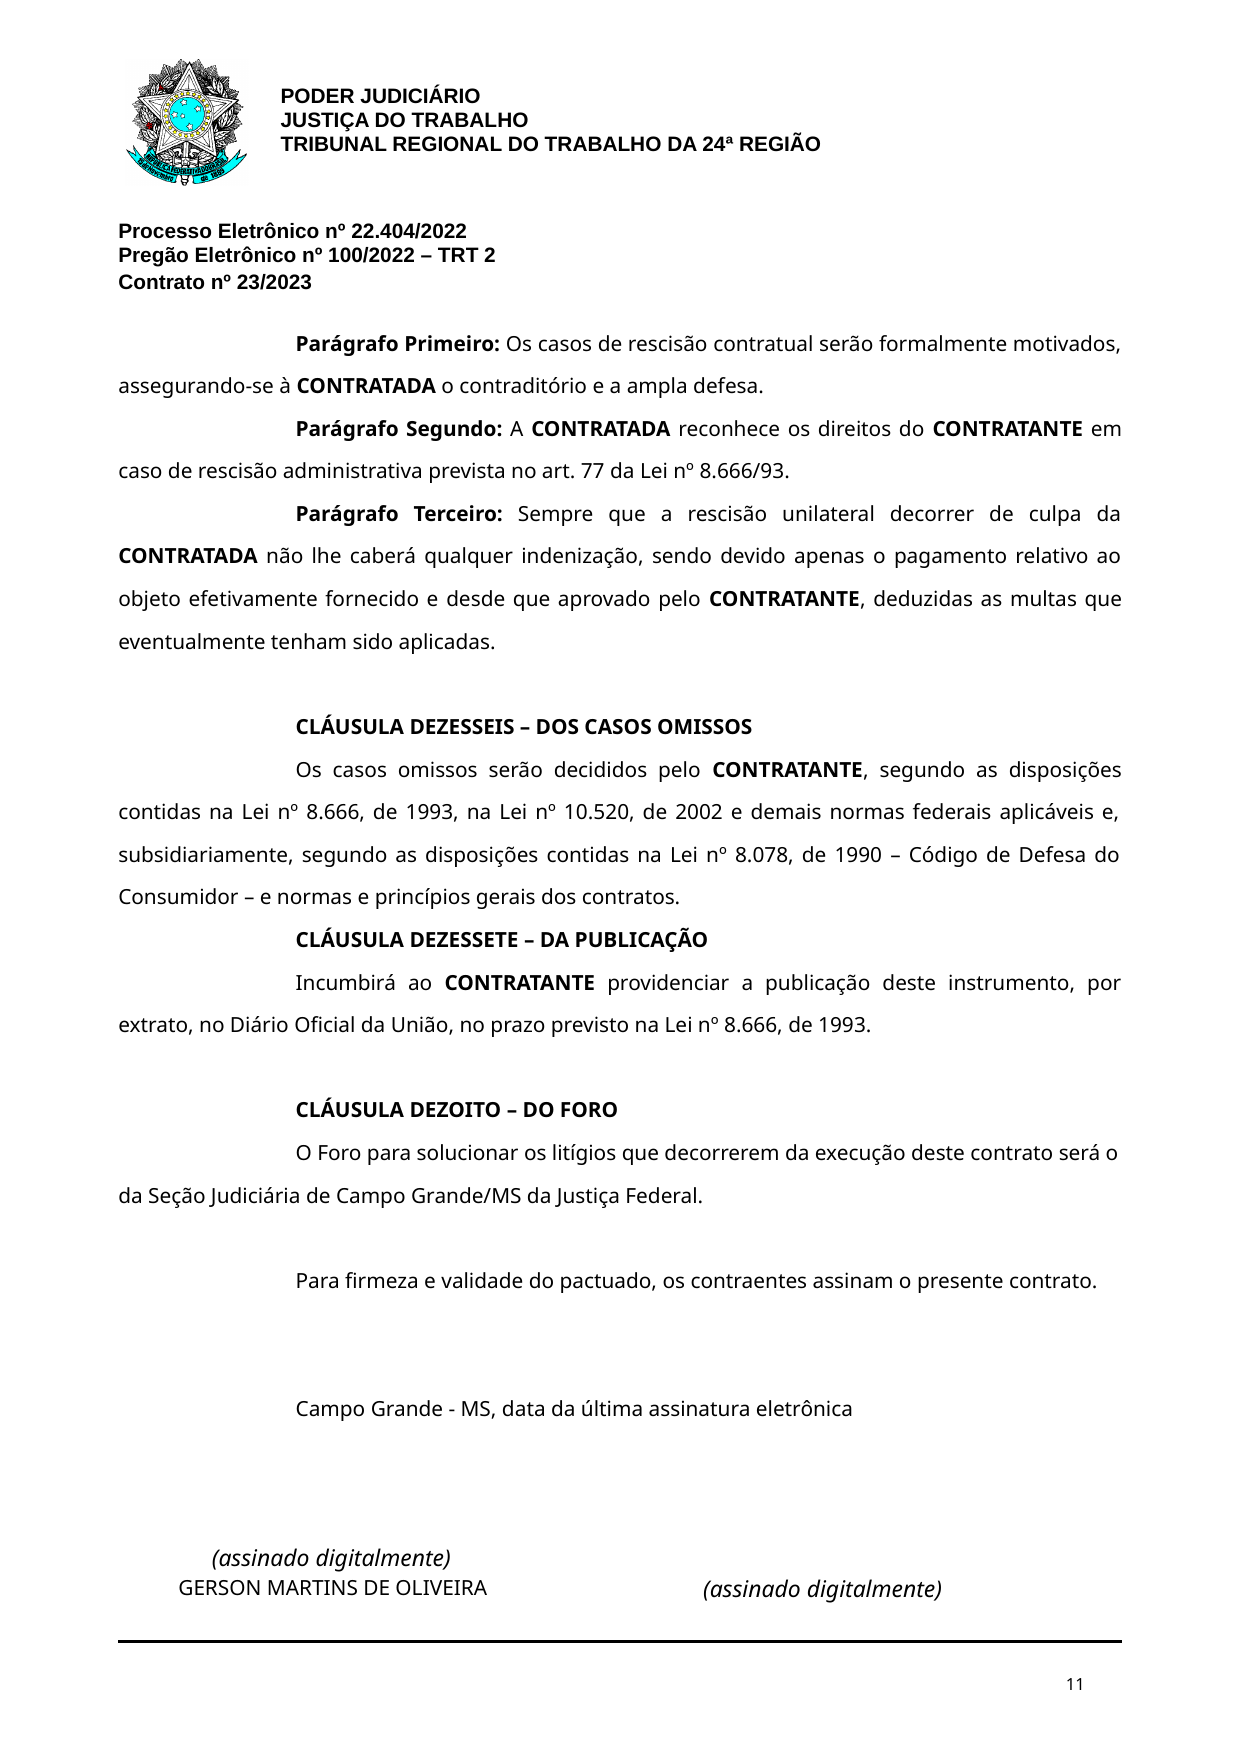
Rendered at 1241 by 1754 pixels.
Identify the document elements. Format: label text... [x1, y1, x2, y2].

text CLÁUSULA DEZOITO – DO FORO [118, 1096, 1122, 1124]
text O Foro para solucionar os litígios que decorrerem da execução deste contrato será o da Seção Judiciária de Campo Grande/MS da Justiça Federal. [118, 1138, 1122, 1209]
table_header (assinado digitalmente) GERSON MARTINS DE OLIVEIRA [104, 1479, 561, 1604]
text Para firmeza e validade do pactuado, os contraentes assinam o presente contrato. [118, 1266, 1122, 1294]
text Parágrafo Primeiro: Os casos de rescisão contratual serão formalmente motivados, assegurando-se à CONTRATADA o contraditório e a ampla defesa. [118, 329, 1122, 400]
text Parágrafo Segundo: A CONTRATADA reconhece os direitos do CONTRATANTE em caso de rescisão administrativa prevista no art. 77 da Lei nº 8.666/93. [118, 414, 1122, 485]
text Incumbirá ao CONTRATANTE providenciar a publicação deste instrumento, por extrato, no Diário Oficial da União, no prazo previsto na Lei nº 8.666, de 1993. [118, 968, 1122, 1039]
table_header (assinado digitalmente) [561, 1479, 1086, 1604]
text CLÁUSULA DEZESSETE – DA PUBLICAÇÃO [118, 925, 1122, 953]
text Os casos omissos serão decididos pelo CONTRATANTE, segundo as disposições contidas na Lei nº 8.666, de 1993, na Lei nº 10.520, de 2002 e demais normas federais aplicáveis e, subsidiariamente, segundo as disposições contidas na Lei nº 8.078, de 1990 – Código de Defesa do Consumidor – e normas e princípios gerais dos contratos. [118, 755, 1122, 911]
text CLÁUSULA DEZESSEIS – DOS CASOS OMISSOS [118, 712, 1122, 741]
text Parágrafo Terceiro: Sempre que a rescisão unilateral decorrer de culpa da CONTRATADA não lhe caberá qualquer indenização, sendo devido apenas o pagamento relativo ao objeto efetivamente fornecido e desde que aprovado pelo CONTRATANTE, deduzidas as multas que eventualmente tenham sido aplicadas. [118, 499, 1122, 655]
text Campo Grande - MS, data da última assinatura eletrônica [118, 1394, 1122, 1422]
